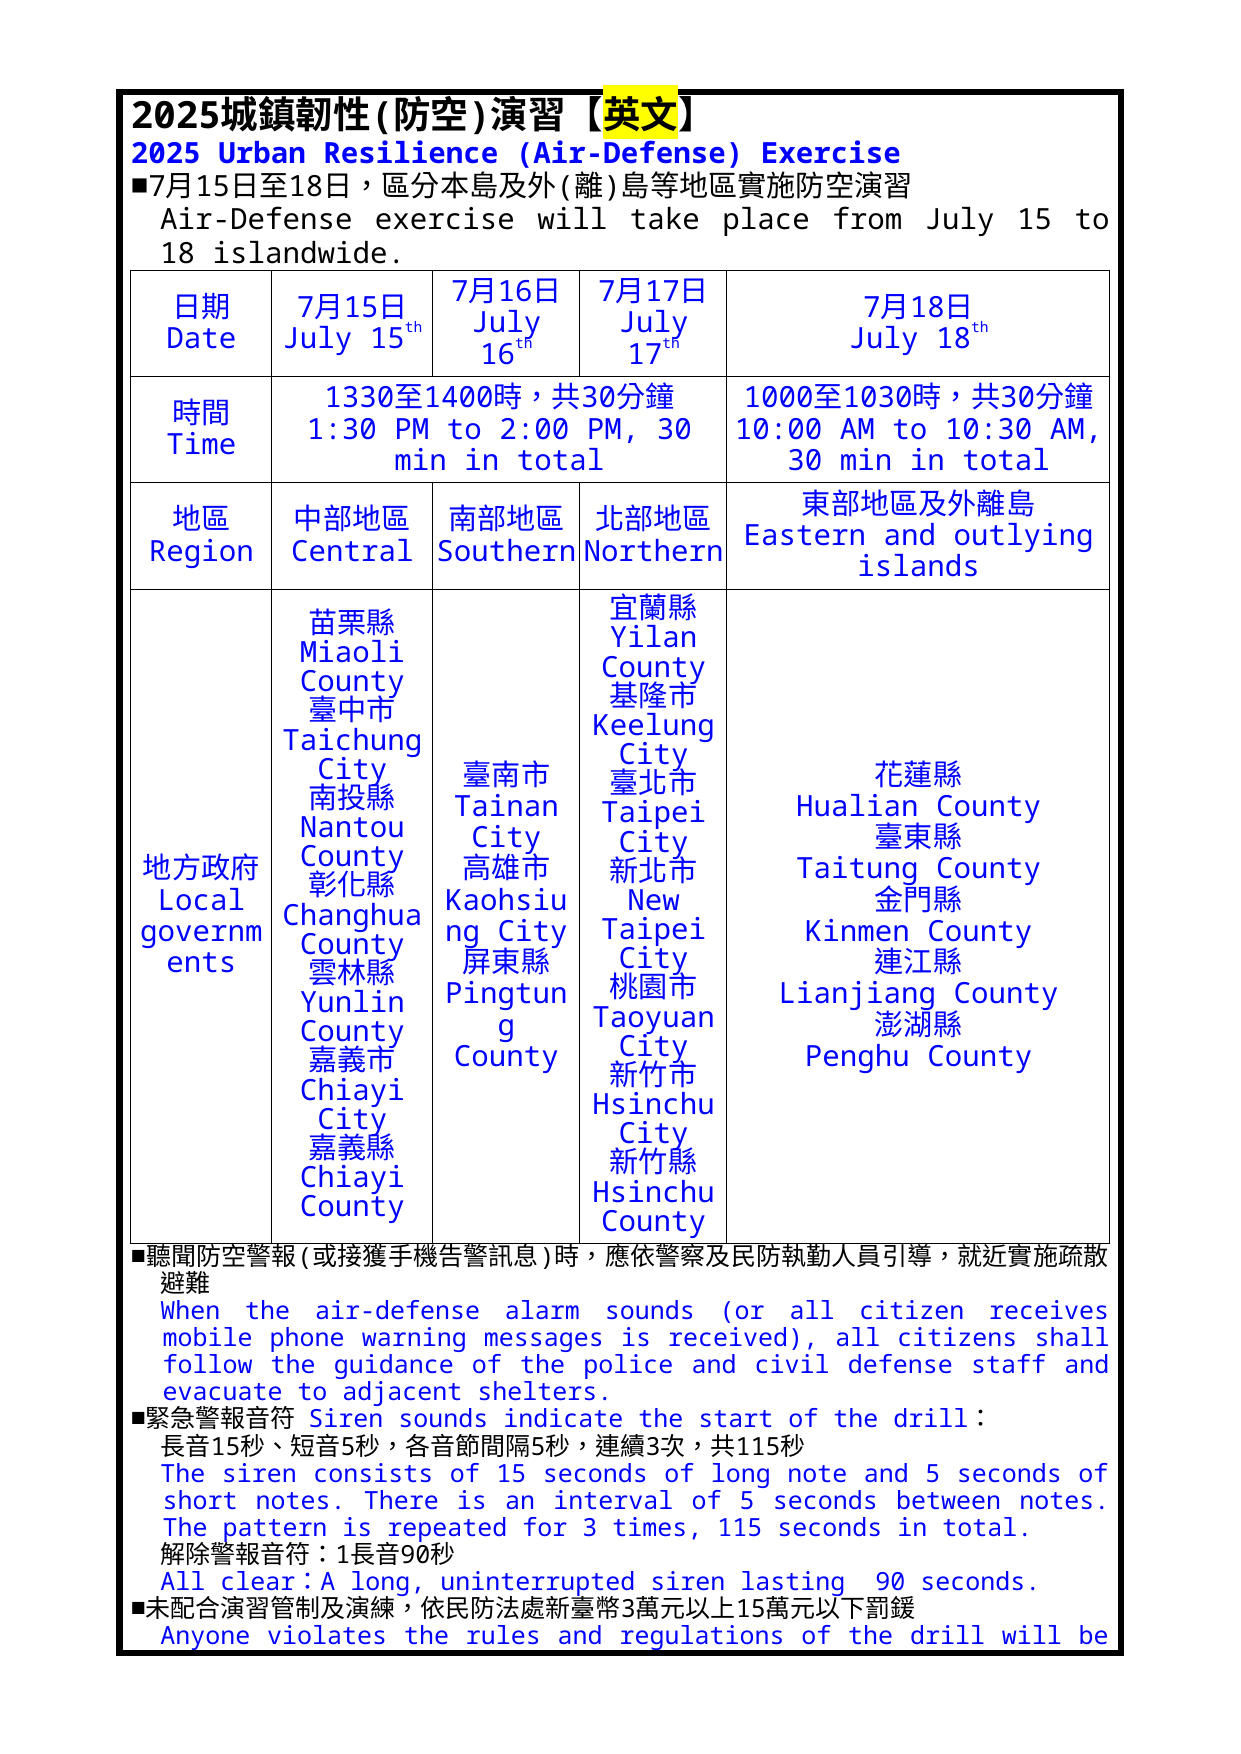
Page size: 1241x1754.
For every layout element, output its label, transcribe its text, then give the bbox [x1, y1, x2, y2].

table_cell 東部地區及外離島 Eastern and outlying islands [727, 483, 1109, 588]
table_cell 地方政府 Local governments [131, 590, 271, 1243]
table_header 7月18日 July 18th [727, 271, 1109, 376]
table_cell 北部地區 Northern [580, 483, 726, 588]
table_cell 苗栗縣 Miaoli County 臺中市 Taichung City 南投縣 Nantou County 彰化縣 Changhua County 雲林縣 Yunlin County 嘉義市 Chiayi City 嘉義縣 Chiayi County [272, 590, 432, 1243]
table_cell 臺南市 Tainan City 高雄市 Kaohsiung City 屏東縣 Pingtung County [433, 590, 579, 1243]
table_header 7月16日 July 16th [433, 271, 579, 376]
table_cell 宜蘭縣 Yilan County 基隆市 Keelung City 臺北市 Taipei City 新北市 New Taipei City 桃園市 Taoyuan City 新竹市 Hsinchu City 新竹縣 Hsinchu County [580, 590, 726, 1243]
table_cell 中部地區 Central [272, 483, 432, 588]
table_cell 地區 Region [131, 483, 271, 588]
table_cell 花蓮縣 Hualian County 臺東縣 Taitung County 金門縣 Kinmen County 連江縣 Lianjiang County 澎湖縣 Penghu County [727, 590, 1109, 1243]
table_cell 南部地區 Southern [433, 483, 579, 588]
table_cell 時間 Time [131, 377, 271, 482]
table_header 2025城鎮韌性(防空)演習【英文】 2025 Urban Resilience (Air-Defense) Exercise ■7月15日至18日，區分本島及外(離)島等地區實施防空演習 Air-Defense exercise will take place from July 15 to 18 islandwide. ■聽聞防空警報(或接獲手機告警訊息)時，應依警察及民防執勤人員引導，就近實施疏散避難 When the air-defense alarm sounds (or all citizen receives mobile phone warning messages is received), all citizens shall follow the guidance of the police and civil defense staff and evacuate to adjacent shelters. ■緊急警報音符 Siren sounds indicate the start of the drill： 長音15秒、短音5秒，各音節間隔5秒，連續3次，共115秒 The siren consists of 15 seconds of long note and 5 seconds of short notes. There is an interval of 5 seconds between notes. The pattern is repeated for 3 times, 115 seconds in total. 解除警報音符：1長音90秒 All clear：A long, uninterrupted siren lasting 90 seconds. ■未配合演習管制及演練，依民防法處新臺幣3萬元以上15萬元以下罰鍰 Anyone violates the rules and regulations of the drill will be [123, 95, 1118, 1650]
table_header 日期 Date [131, 271, 271, 376]
table_cell 1000至1030時，共30分鐘 10:00 AM to 10:30 AM, 30 min in total [727, 377, 1109, 482]
table_header 7月15日 July 15th [272, 271, 432, 376]
table_header 7月17日 July 17th [580, 271, 726, 376]
table_cell 1330至1400時，共30分鐘 1:30 PM to 2:00 PM, 30 min in total [272, 377, 726, 482]
